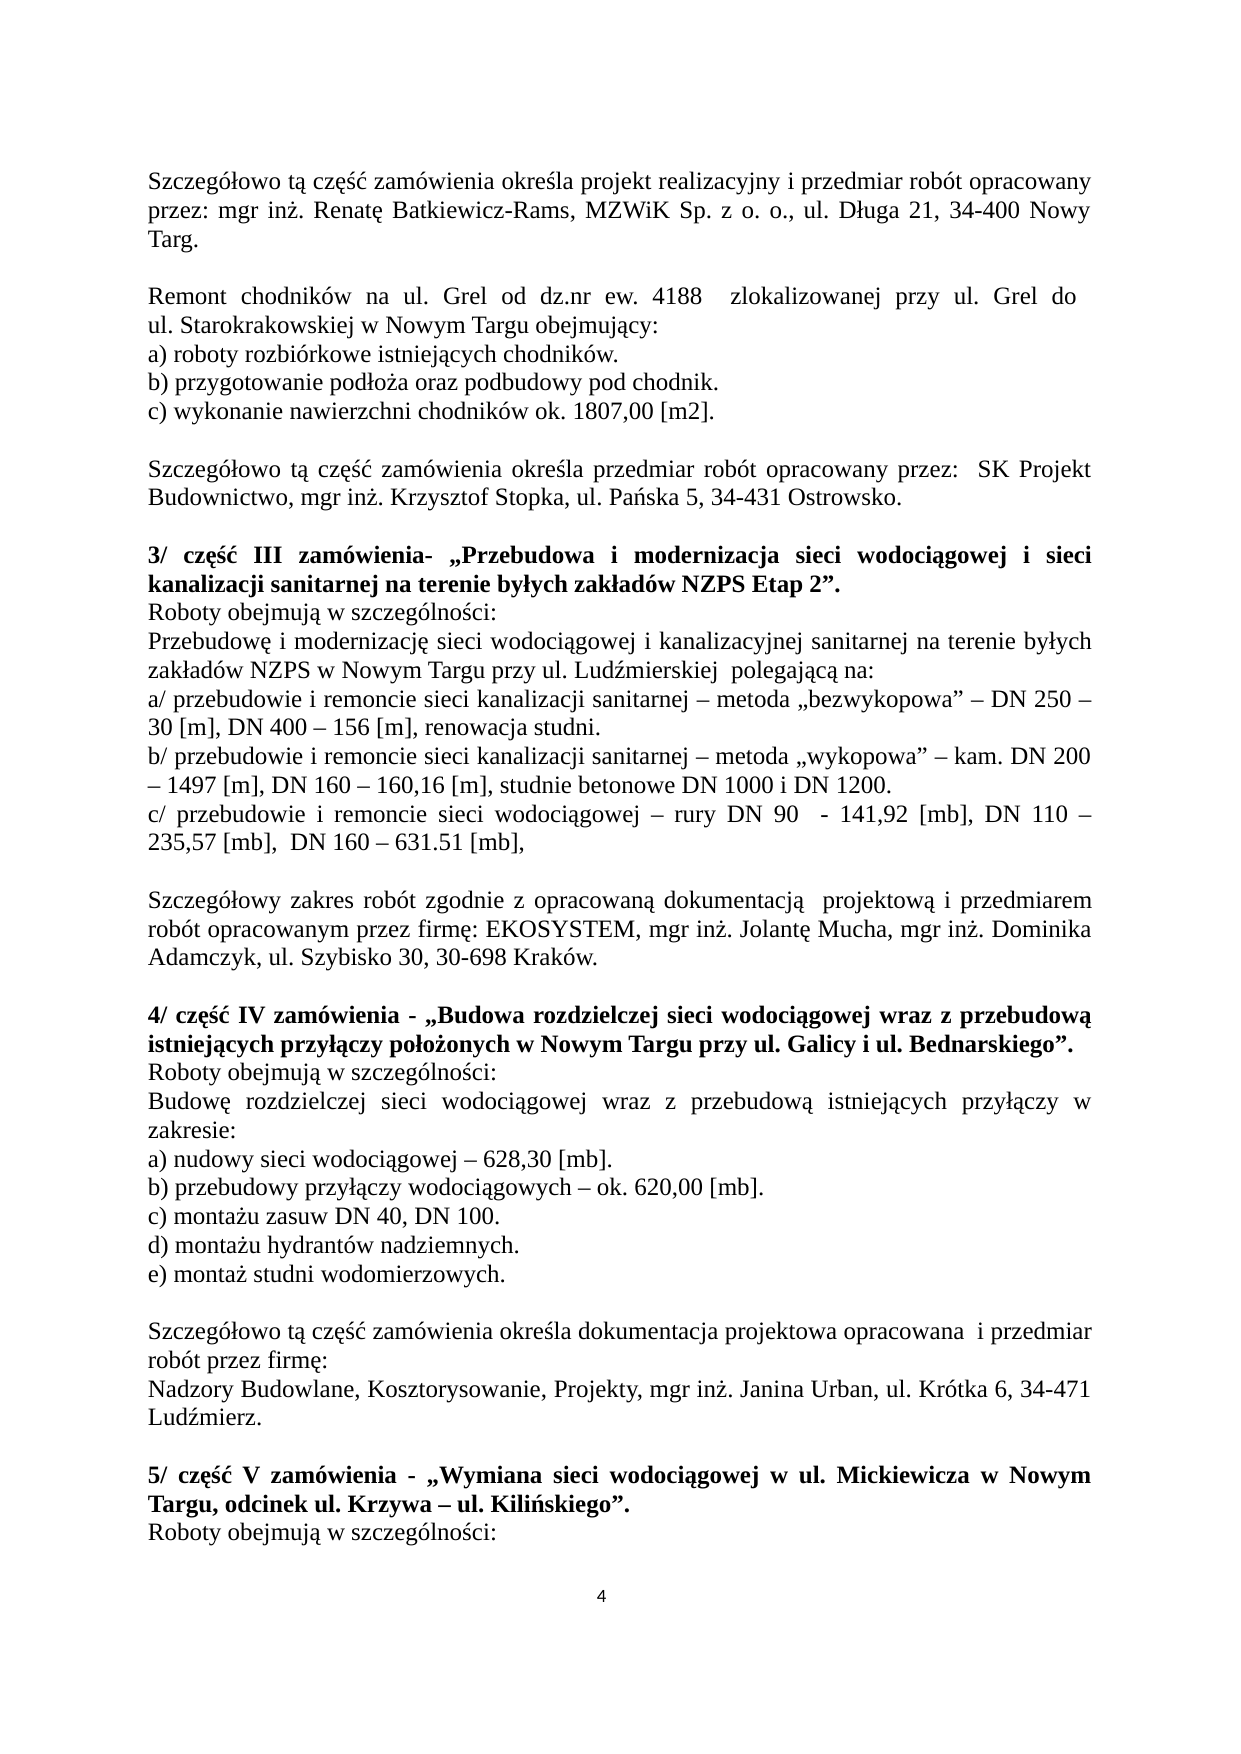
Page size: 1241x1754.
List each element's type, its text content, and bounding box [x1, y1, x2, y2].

list b/ przebudowie i remoncie sieci kanalizacji sanitarnej – metoda „wykopowa” – kam. DN 200 – 1497 [m], DN 160 – 160,16 [m], studnie betonowe DN 1000 i DN 1200. [148, 741, 1093, 799]
list b) przygotowanie podłoża oraz podbudowy pod chodnik. [148, 367, 1093, 396]
list Szczegółowo tą część zamówienia określa przedmiar robót opracowany przez: SK Projekt Budownictwo, mgr inż. Krzysztof Stopka, ul. Pańska 5, 34-431 Ostrowsko. [148, 454, 1093, 511]
list Szczegółowo tą część zamówienia określa projekt realizacyjny i przedmiar robót opracowany przez: mgr inż. Renatę Batkiewicz-Rams, MZWiK Sp. z o. o., ul. Długa 21, 34-400 Nowy Targ. [148, 166, 1093, 252]
list 5/ część V zamówienia - „Wymiana sieci wodociągowej w ul. Mickiewicza w Nowym Targu, odcinek ul. Krzywa – ul. Kilińskiego”. [148, 1460, 1093, 1517]
list Budowę rozdzielczej sieci wodociągowej wraz z przebudową istniejących przyłączy w zakresie: [148, 1086, 1093, 1144]
list Nadzory Budowlane, Kosztorysowanie, Projekty, mgr inż. Janina Urban, ul. Krótka 6, 34-471 Ludźmierz. [148, 1374, 1093, 1431]
list Remont chodników na ul. Grel od dz.nr ew. 4188 zlokalizowanej przy ul. Grel do ul. Starokrakowskiej w Nowym Targu obejmujący: [148, 281, 1093, 339]
list b) przebudowy przyłączy wodociągowych – ok. 620,00 [mb]. [148, 1172, 1093, 1201]
list a) roboty rozbiórkowe istniejących chodników. [148, 339, 1093, 367]
list Roboty obejmują w szczególności: [148, 1057, 1093, 1086]
list c) montażu zasuw DN 40, DN 100. [148, 1201, 1093, 1230]
list Roboty obejmują w szczególności: [148, 597, 1093, 626]
list c) wykonanie nawierzchni chodników ok. 1807,00 [m2]. [148, 396, 1093, 425]
list 4/ część IV zamówienia - „Budowa rozdzielczej sieci wodociągowej wraz z przebudową istniejących przyłączy położonych w Nowym Targu przy ul. Galicy i ul. Bednarskiego”. [148, 1000, 1093, 1057]
list a) nudowy sieci wodociągowej – 628,30 [mb]. [148, 1144, 1093, 1172]
list Roboty obejmują w szczególności: [148, 1517, 1093, 1546]
list d) montażu hydrantów nadziemnych. [148, 1230, 1093, 1259]
list Szczegółowo tą część zamówienia określa dokumentacja projektowa opracowana i przedmiar robót przez firmę: [148, 1316, 1093, 1374]
list a/ przebudowie i remoncie sieci kanalizacji sanitarnej – metoda „bezwykopowa” – DN 250 – 30 [m], DN 400 – 156 [m], renowacja studni. [148, 684, 1093, 741]
list e) montaż studni wodomierzowych. [148, 1259, 1093, 1287]
list c/ przebudowie i remoncie sieci wodociągowej – rury DN 90 - 141,92 [mb], DN 110 – 235,57 [mb], DN 160 – 631.51 [mb], [148, 799, 1093, 856]
text Przebudowę i modernizację sieci wodociągowej i kanalizacyjnej sanitarnej na terenie byłych zakładów NZPS w Nowym Targu przy ul. Ludźmierskiej polegającą na: [148, 626, 1093, 684]
list 3/ część III zamówienia- „Przebudowa i modernizacja sieci wodociągowej i sieci kanalizacji sanitarnej na terenie byłych zakładów NZPS Etap 2”. [148, 540, 1093, 597]
list Szczegółowy zakres robót zgodnie z opracowaną dokumentacją projektową i przedmiarem robót opracowanym przez firmę: EKOSYSTEM, mgr inż. Jolantę Mucha, mgr inż. Dominika Adamczyk, ul. Szybisko 30, 30-698 Kraków. [148, 885, 1093, 971]
